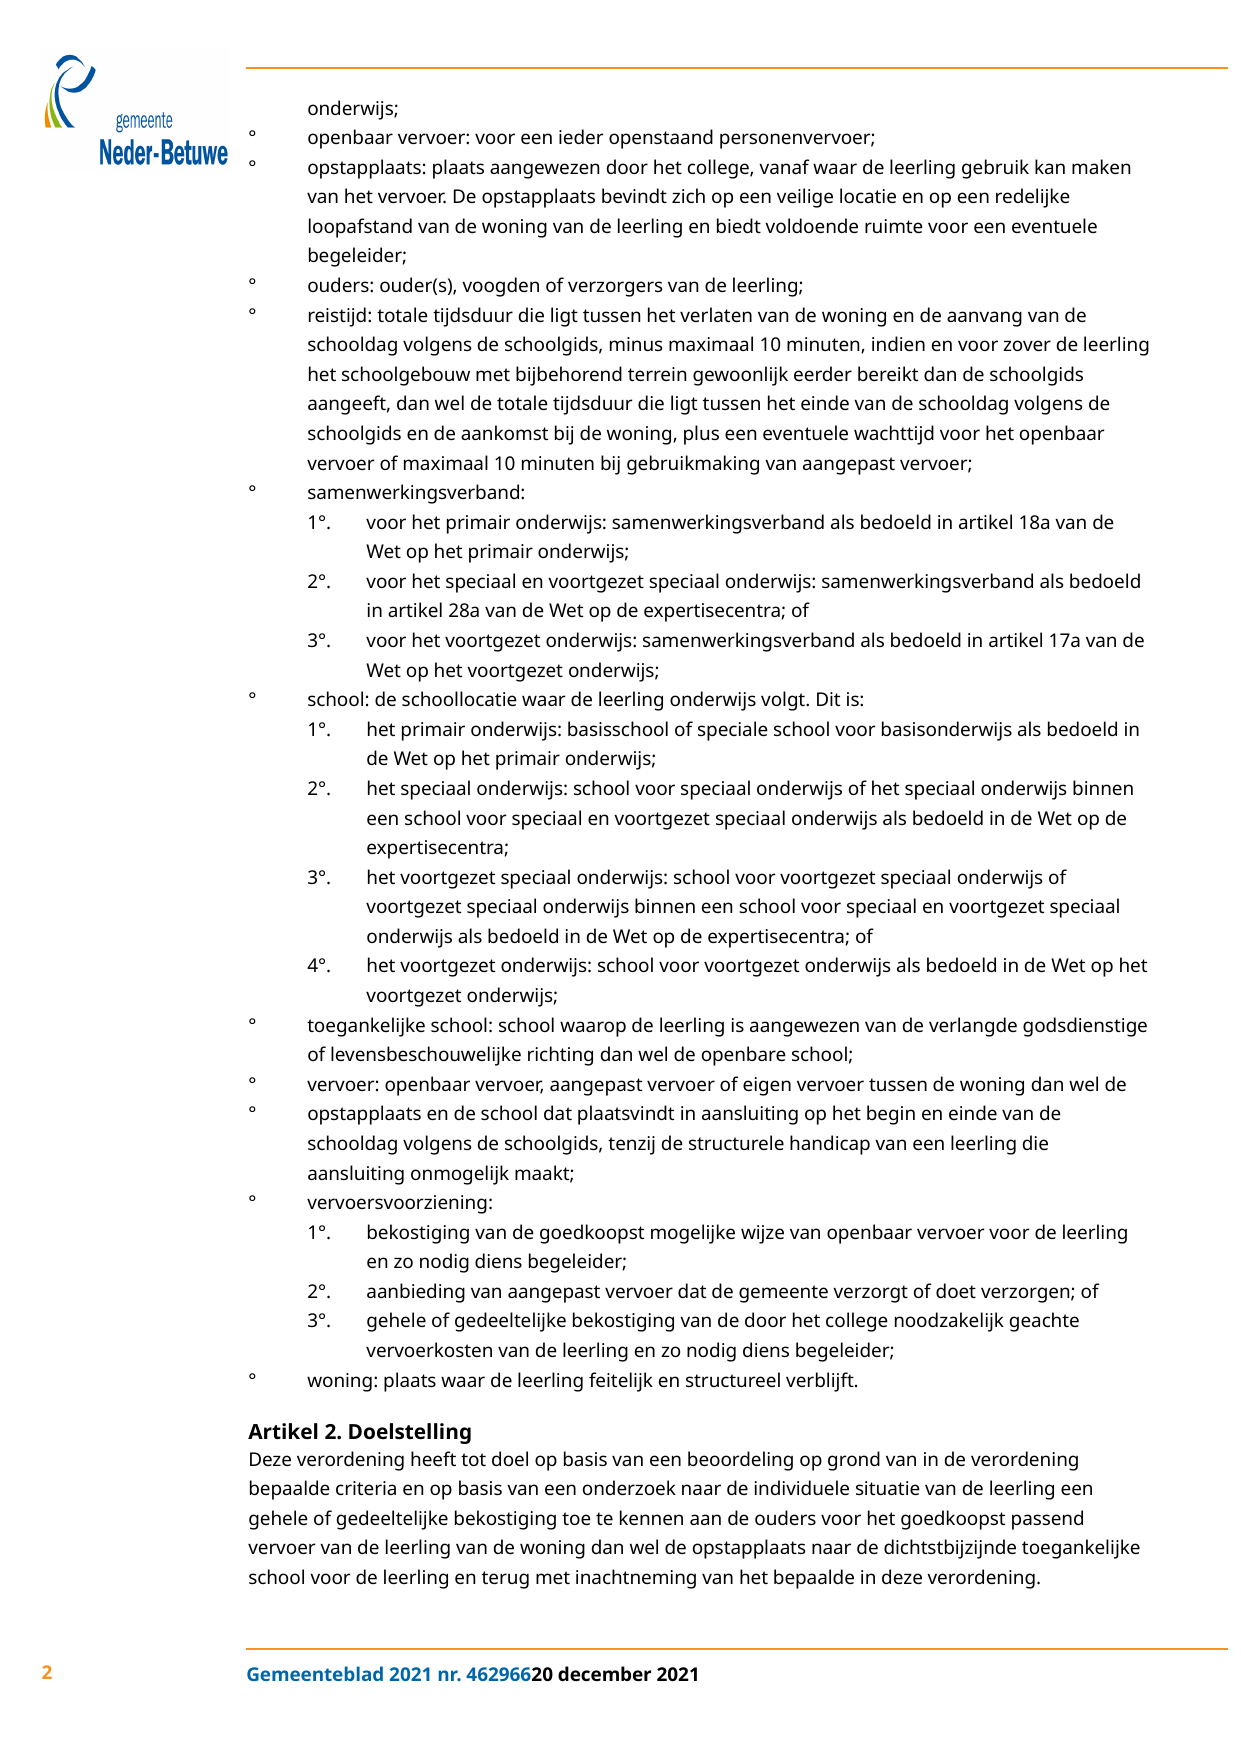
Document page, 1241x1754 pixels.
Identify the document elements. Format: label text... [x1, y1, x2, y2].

list samenwerkingsverband: [248, 479, 1152, 505]
list reistijd: totale tijdsduur die ligt tussen het verlaten van de woning en de aanvang van de schooldag volgens de schoolgids, minus maximaal 10 minuten, indien en voor zover de leerling het schoolgebouw met bijbehorend terrein gewoonlijk eerder bereikt dan de schoolgids aangeeft, dan wel de totale tijdsduur die ligt tussen het einde van de schooldag volgens de schoolgids en de aankomst bij de woning, plus een eventuele wachttijd voor het openbaar vervoer of maximaal 10 minuten bij gebruikmaking van aangepast vervoer; [248, 302, 1152, 476]
list voor het speciaal en voortgezet speciaal onderwijs: samenwerkingsverband als bedoeld in artikel 28a van de Wet op de expertisecentra; of [307, 568, 1152, 623]
list woning: plaats waar de leerling feitelijk en structureel verblijft. [248, 1367, 1152, 1393]
list openbaar vervoer: voor een ieder openstaand personenvervoer; [248, 124, 1152, 150]
list onderwijs; [248, 95, 1152, 121]
list het voortgezet speciaal onderwijs: school voor voortgezet speciaal onderwijs of voortgezet speciaal onderwijs binnen een school voor speciaal en voortgezet speciaal onderwijs als bedoeld in de Wet op de expertisecentra; of [307, 864, 1152, 949]
list school: de schoollocatie waar de leerling onderwijs volgt. Dit is: [248, 686, 1152, 712]
list toegankelijke school: school waarop de leerling is aangewezen van de verlangde godsdienstige of levensbeschouwelijke richting dan wel de openbare school; [248, 1012, 1152, 1067]
list opstapplaats en de school dat plaatsvindt in aansluiting op het begin en einde van de schooldag volgens de schoolgids, tenzij de structurele handicap van een leerling die aansluiting onmogelijk maakt; [248, 1101, 1152, 1186]
picture [41, 47, 231, 172]
list het primair onderwijs: basisschool of speciale school voor basisonderwijs als bedoeld in de Wet op het primair onderwijs; [307, 716, 1152, 771]
list ouders: ouder(s), voogden of verzorgers van de leerling; [248, 272, 1152, 298]
list opstapplaats: plaats aangewezen door het college, vanaf waar de leerling gebruik kan maken van het vervoer. De opstapplaats bevindt zich op een veilige locatie en op een redelijke loopafstand van de woning van de leerling en biedt voldoende ruimte voor een eventuele begeleider; [248, 154, 1152, 268]
list aanbieding van aangepast vervoer dat de gemeente verzorgt of doet verzorgen; of [307, 1278, 1152, 1304]
list voor het primair onderwijs: samenwerkingsverband als bedoeld in artikel 18a van de Wet op het primair onderwijs; [307, 509, 1152, 564]
list bekostiging van de goedkoopst mogelijke wijze van openbaar vervoer voor de leerling en zo nodig diens begeleider; [307, 1219, 1152, 1274]
text Artikel 2. Doelstelling [248, 1417, 1152, 1446]
list vervoersvoorziening: [248, 1189, 1152, 1215]
list vervoer: openbaar vervoer, aangepast vervoer of eigen vervoer tussen de woning dan wel de [248, 1071, 1152, 1097]
list het voortgezet onderwijs: school voor voortgezet onderwijs als bedoeld in de Wet op het voortgezet onderwijs; [307, 953, 1152, 1008]
text Deze verordening heeft tot doel op basis van een beoordeling op grond van in de verordening bepaalde criteria en op basis van een onderzoek naar de individuele situatie van de leerling een gehele of gedeeltelijke bekostiging toe te kennen aan de ouders voor het goedkoopst passend vervoer van de leerling van de woning dan wel de opstapplaats naar de dichtstbijzijnde toegankelijke school voor de leerling en terug met inachtneming van het bepaalde in deze verordening. [248, 1446, 1152, 1590]
list voor het voortgezet onderwijs: samenwerkingsverband als bedoeld in artikel 17a van de Wet op het voortgezet onderwijs; [307, 627, 1152, 683]
list het speciaal onderwijs: school voor speciaal onderwijs of het speciaal onderwijs binnen een school voor speciaal en voortgezet speciaal onderwijs als bedoeld in de Wet op de expertisecentra; [307, 775, 1152, 860]
list gehele of gedeeltelijke bekostiging van de door het college noodzakelijk geachte vervoerkosten van de leerling en zo nodig diens begeleider; [307, 1308, 1152, 1363]
